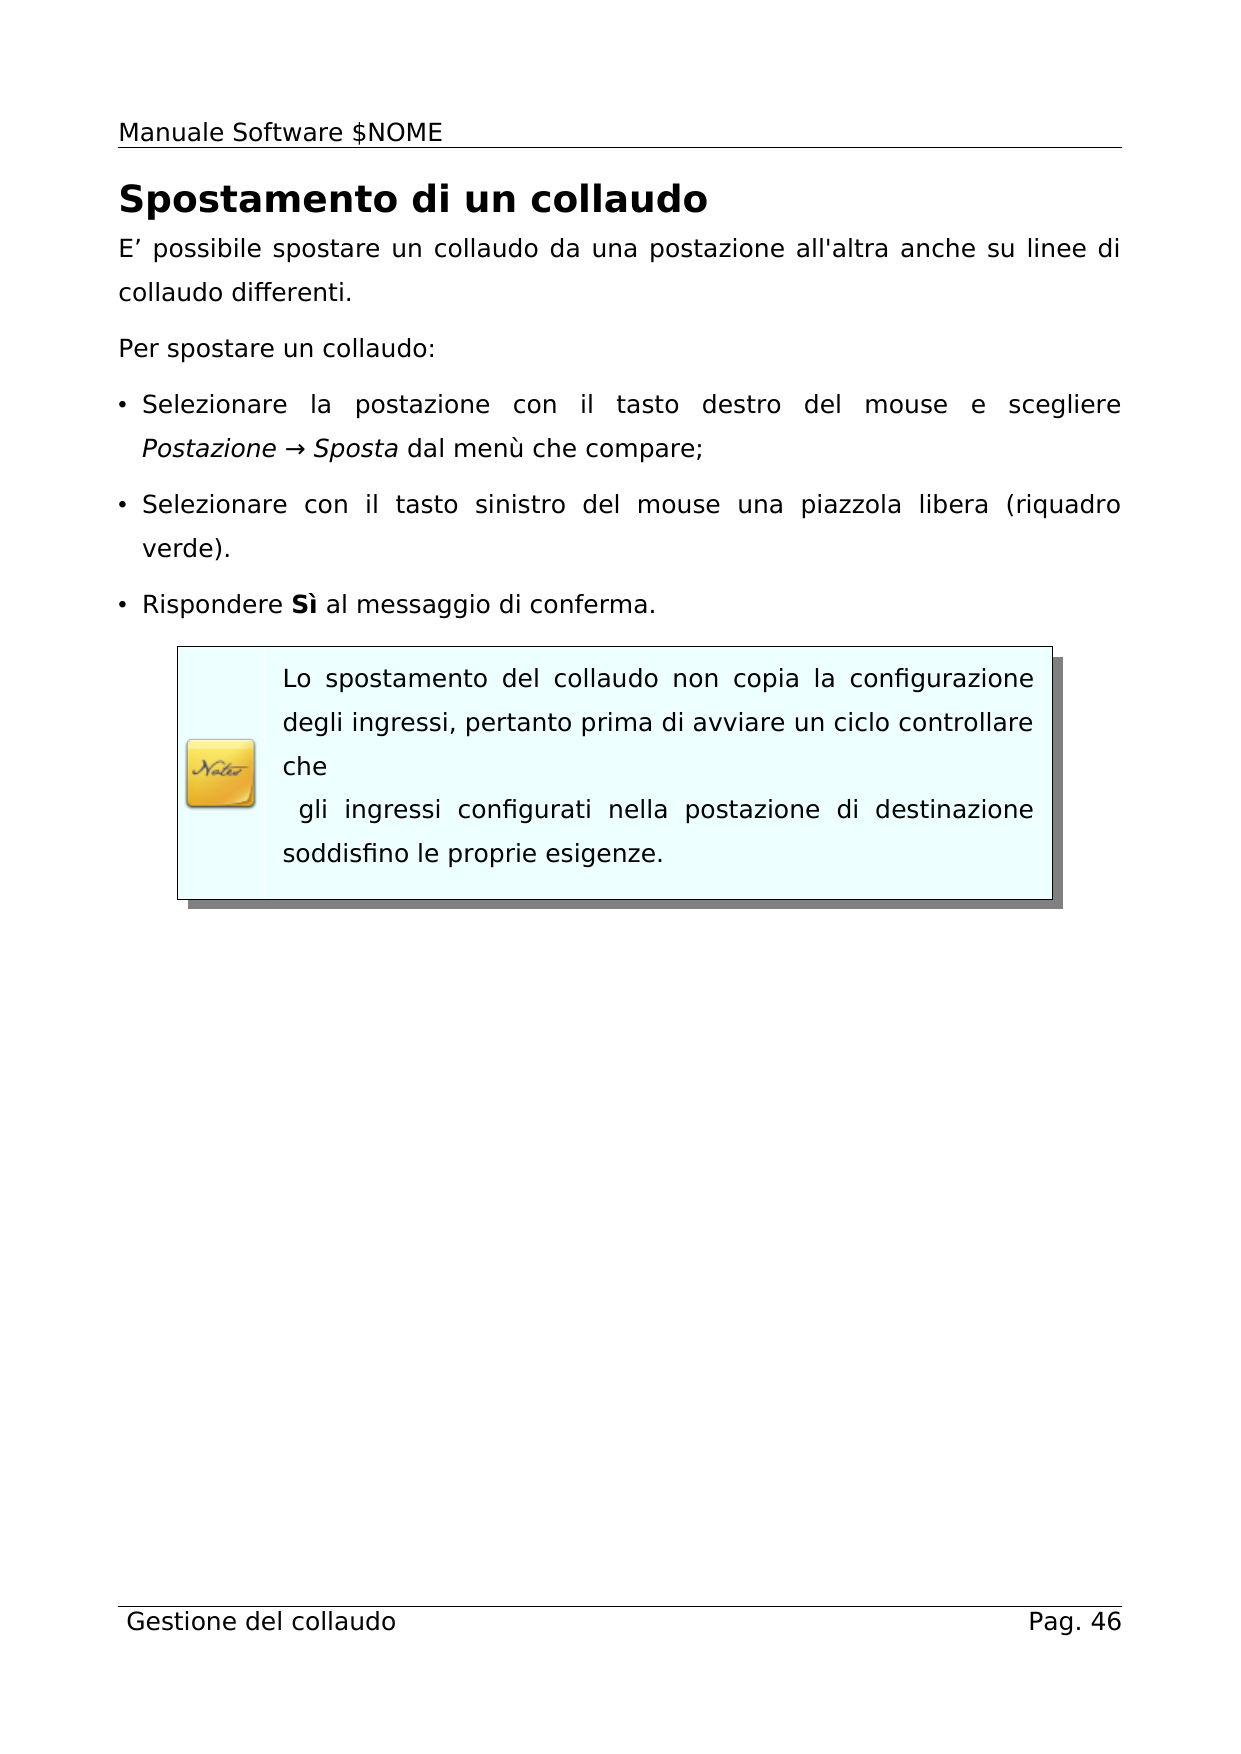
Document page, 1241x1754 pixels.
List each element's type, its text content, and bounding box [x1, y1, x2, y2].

list Rispondere Sì al messaggio di conferma. [118, 590, 1122, 619]
list Selezionare con il tasto sinistro del mouse una piazzola libera (riquadro verde). [118, 490, 1122, 563]
table_header Lo spostamento del collaudo non copia la configurazione degli ingressi, pertanto prima di avviare un ciclo controllare che gli ingressi configurati nella postazione di destinazione soddisfino le proprie esigenze. [265, 647, 1052, 899]
text E’ possibile spostare un collaudo da una postazione all'altra anche su linee di collaudo differenti. [118, 234, 1122, 307]
table_header [178, 647, 264, 899]
subtitle Spostamento di un collaudo [118, 178, 1122, 221]
text Per spostare un collaudo: [118, 334, 1122, 363]
list Selezionare la postazione con il tasto destro del mouse e scegliere Postazione → Sposta dal menù che compare; [118, 390, 1122, 463]
picture [183, 735, 259, 811]
